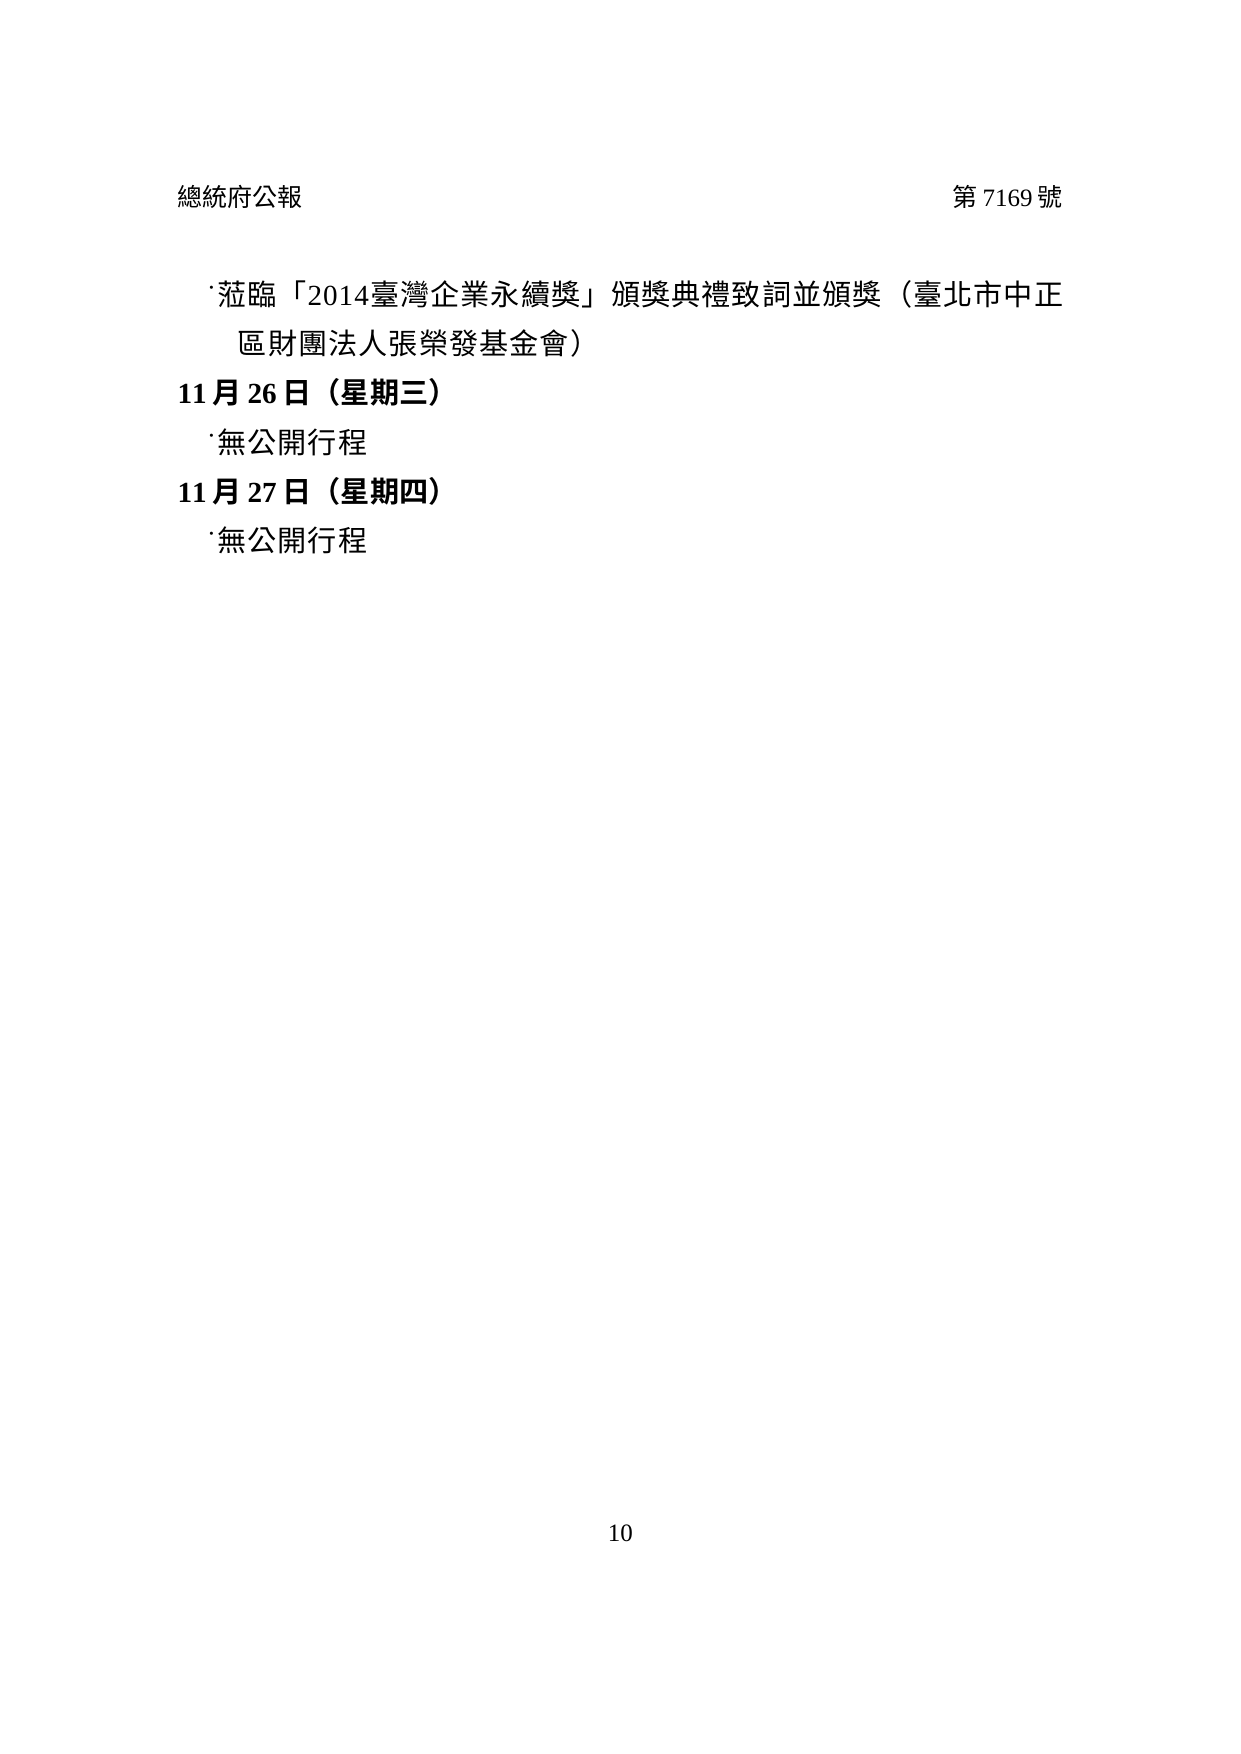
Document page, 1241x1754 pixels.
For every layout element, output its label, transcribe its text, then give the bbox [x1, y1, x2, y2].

text ˙無公開行程 [206, 414, 1063, 463]
text ˙蒞臨「2014臺灣企業永續獎」頒獎典禮致詞並頒獎（臺北市中正區財團法人張榮發基金會） [206, 266, 1063, 364]
text 11月27日（星期四） [177, 463, 1063, 512]
text ˙無公開行程 [206, 512, 1063, 561]
text 11月26日（星期三） [177, 364, 1063, 414]
